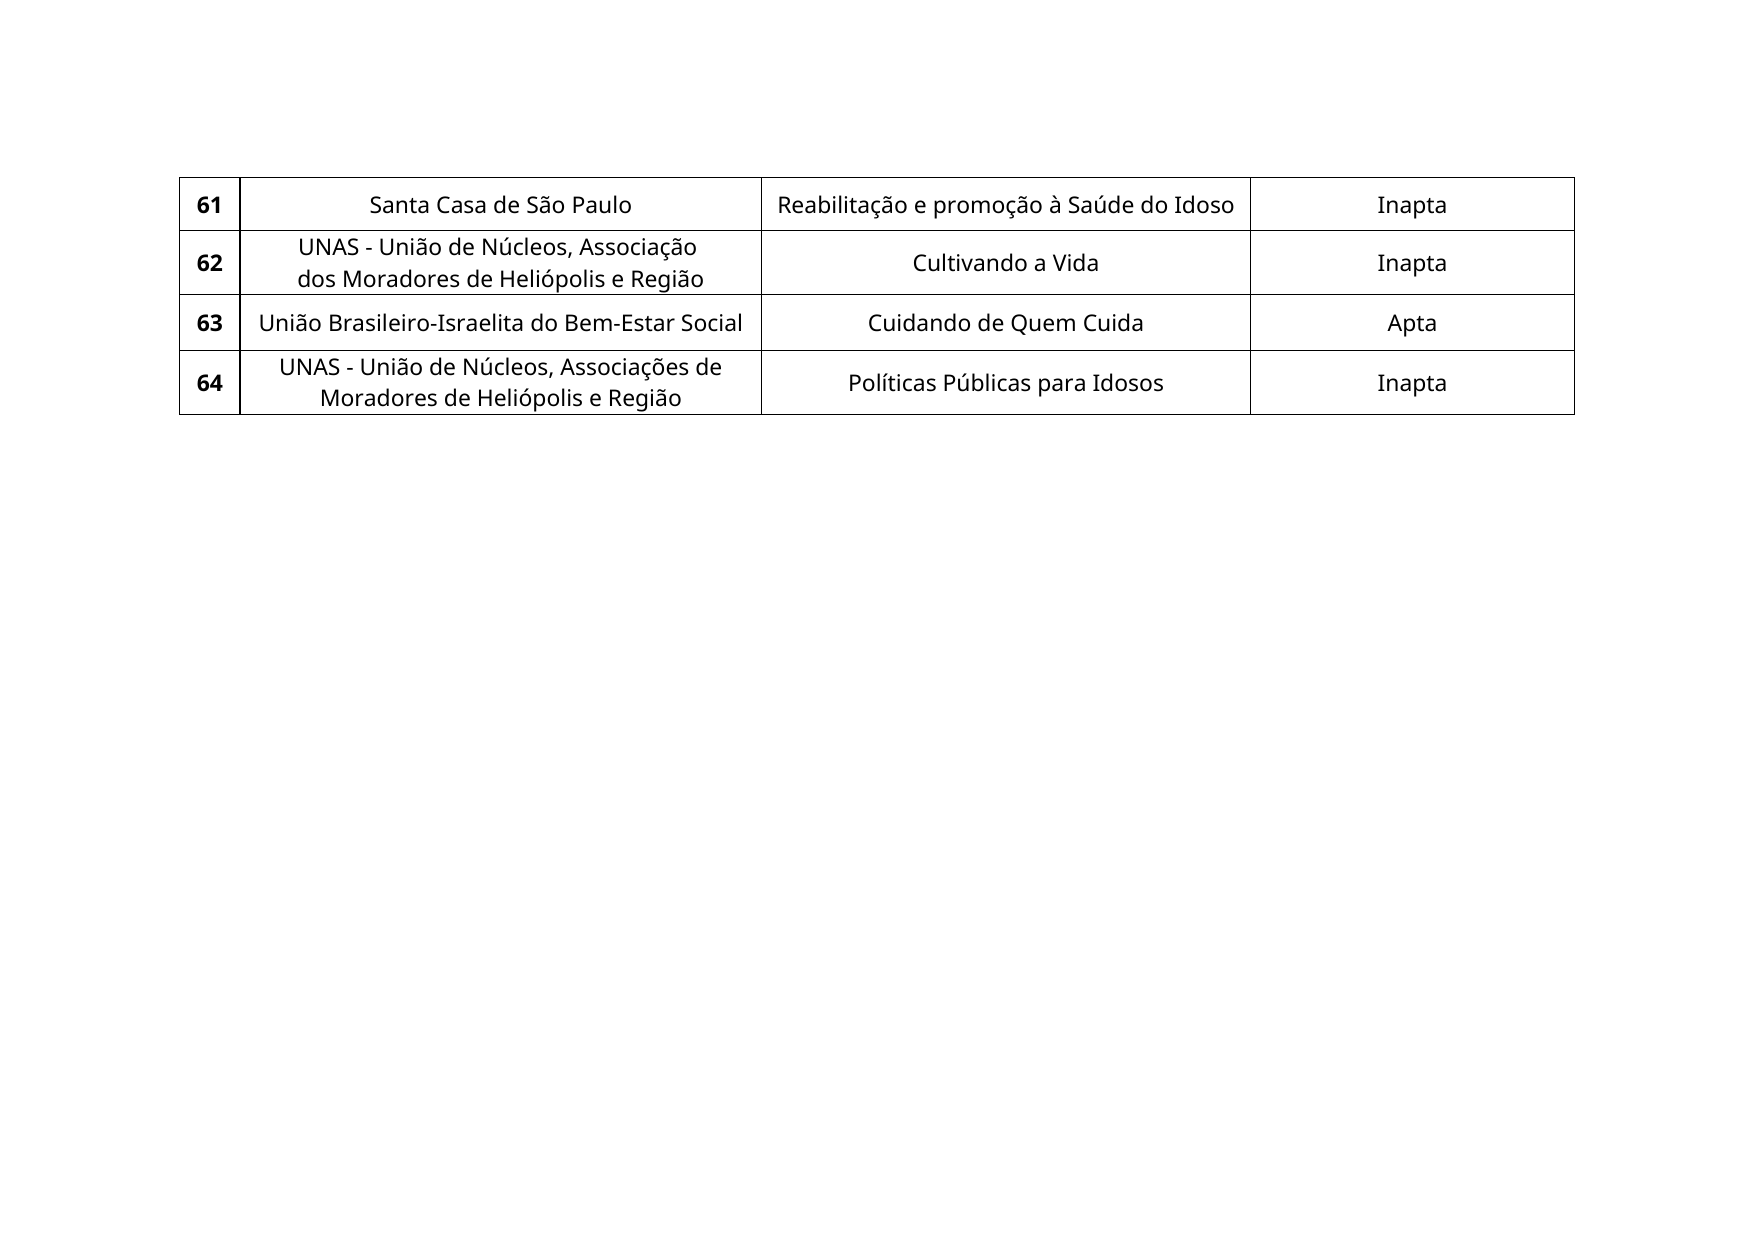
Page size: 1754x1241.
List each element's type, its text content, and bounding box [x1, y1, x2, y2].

table_cell Cuidando de Quem Cuida [762, 295, 1250, 350]
table_cell Inapta [1251, 351, 1574, 414]
table_cell União Brasileiro-Israelita do Bem-Estar Social [241, 295, 761, 350]
table_cell 61 [180, 178, 239, 230]
table_cell Santa Casa de São Paulo [241, 178, 761, 230]
table_cell 64 [180, 351, 239, 414]
table_cell 63 [180, 295, 239, 350]
table_cell Inapta [1251, 178, 1574, 230]
table_cell UNAS - União de Núcleos, Associações de Moradores de Heliópolis e Região [241, 351, 761, 414]
table_cell Inapta [1251, 231, 1574, 294]
table_cell Políticas Públicas para Idosos [762, 351, 1250, 414]
table_cell Reabilitação e promoção à Saúde do Idoso [762, 178, 1250, 230]
table_cell Cultivando a Vida [762, 231, 1250, 294]
table_cell UNAS - União de Núcleos, Associação dos Moradores de Heliópolis e Região [241, 231, 761, 294]
table_cell Apta [1251, 295, 1574, 350]
table_cell 62 [180, 231, 239, 294]
